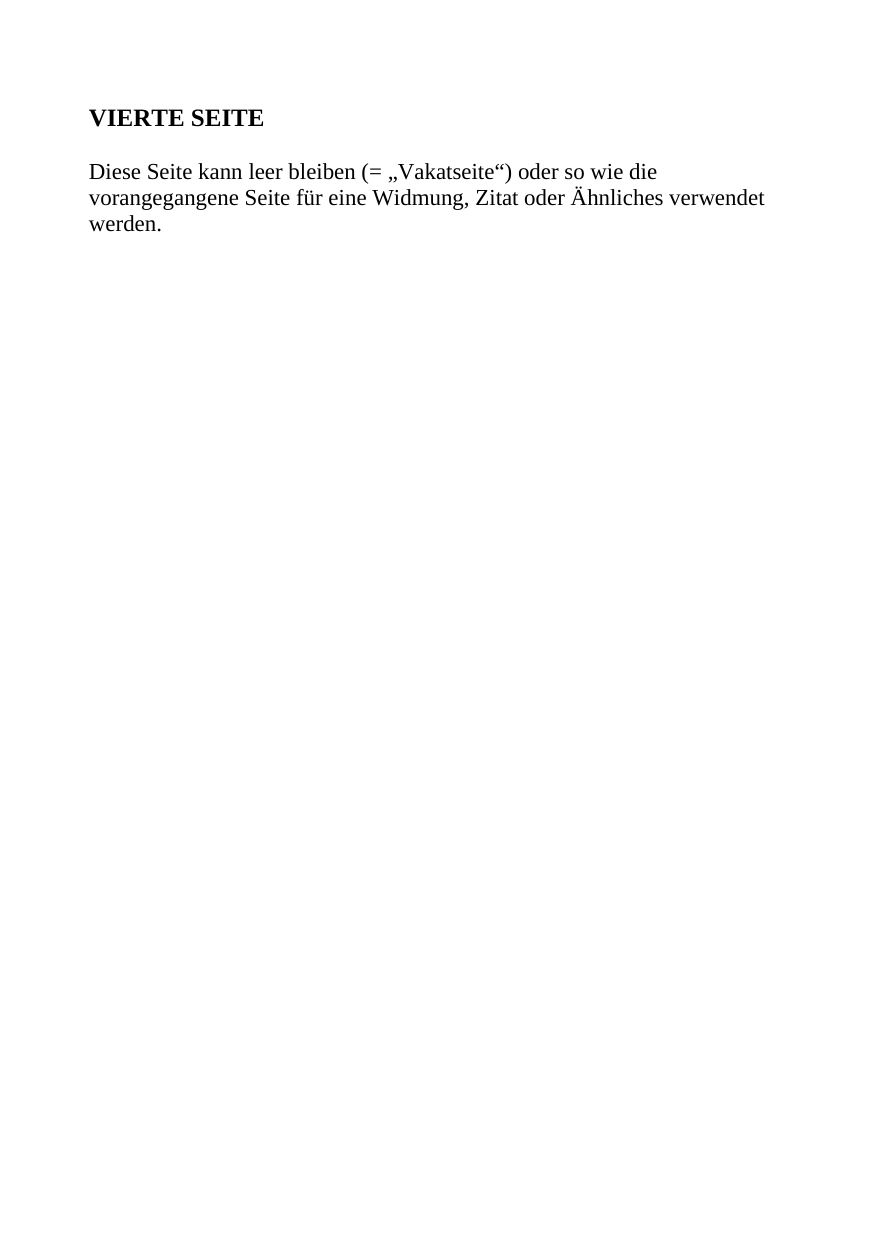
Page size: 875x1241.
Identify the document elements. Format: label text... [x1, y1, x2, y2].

text VIERTE SEITE [89, 103, 797, 131]
text Diese Seite kann leer bleiben (= „Vakatseite“) oder so wie die vorangegangene Seite für eine Widmung, Zitat oder Ähnliches verwendet werden. [89, 158, 797, 237]
